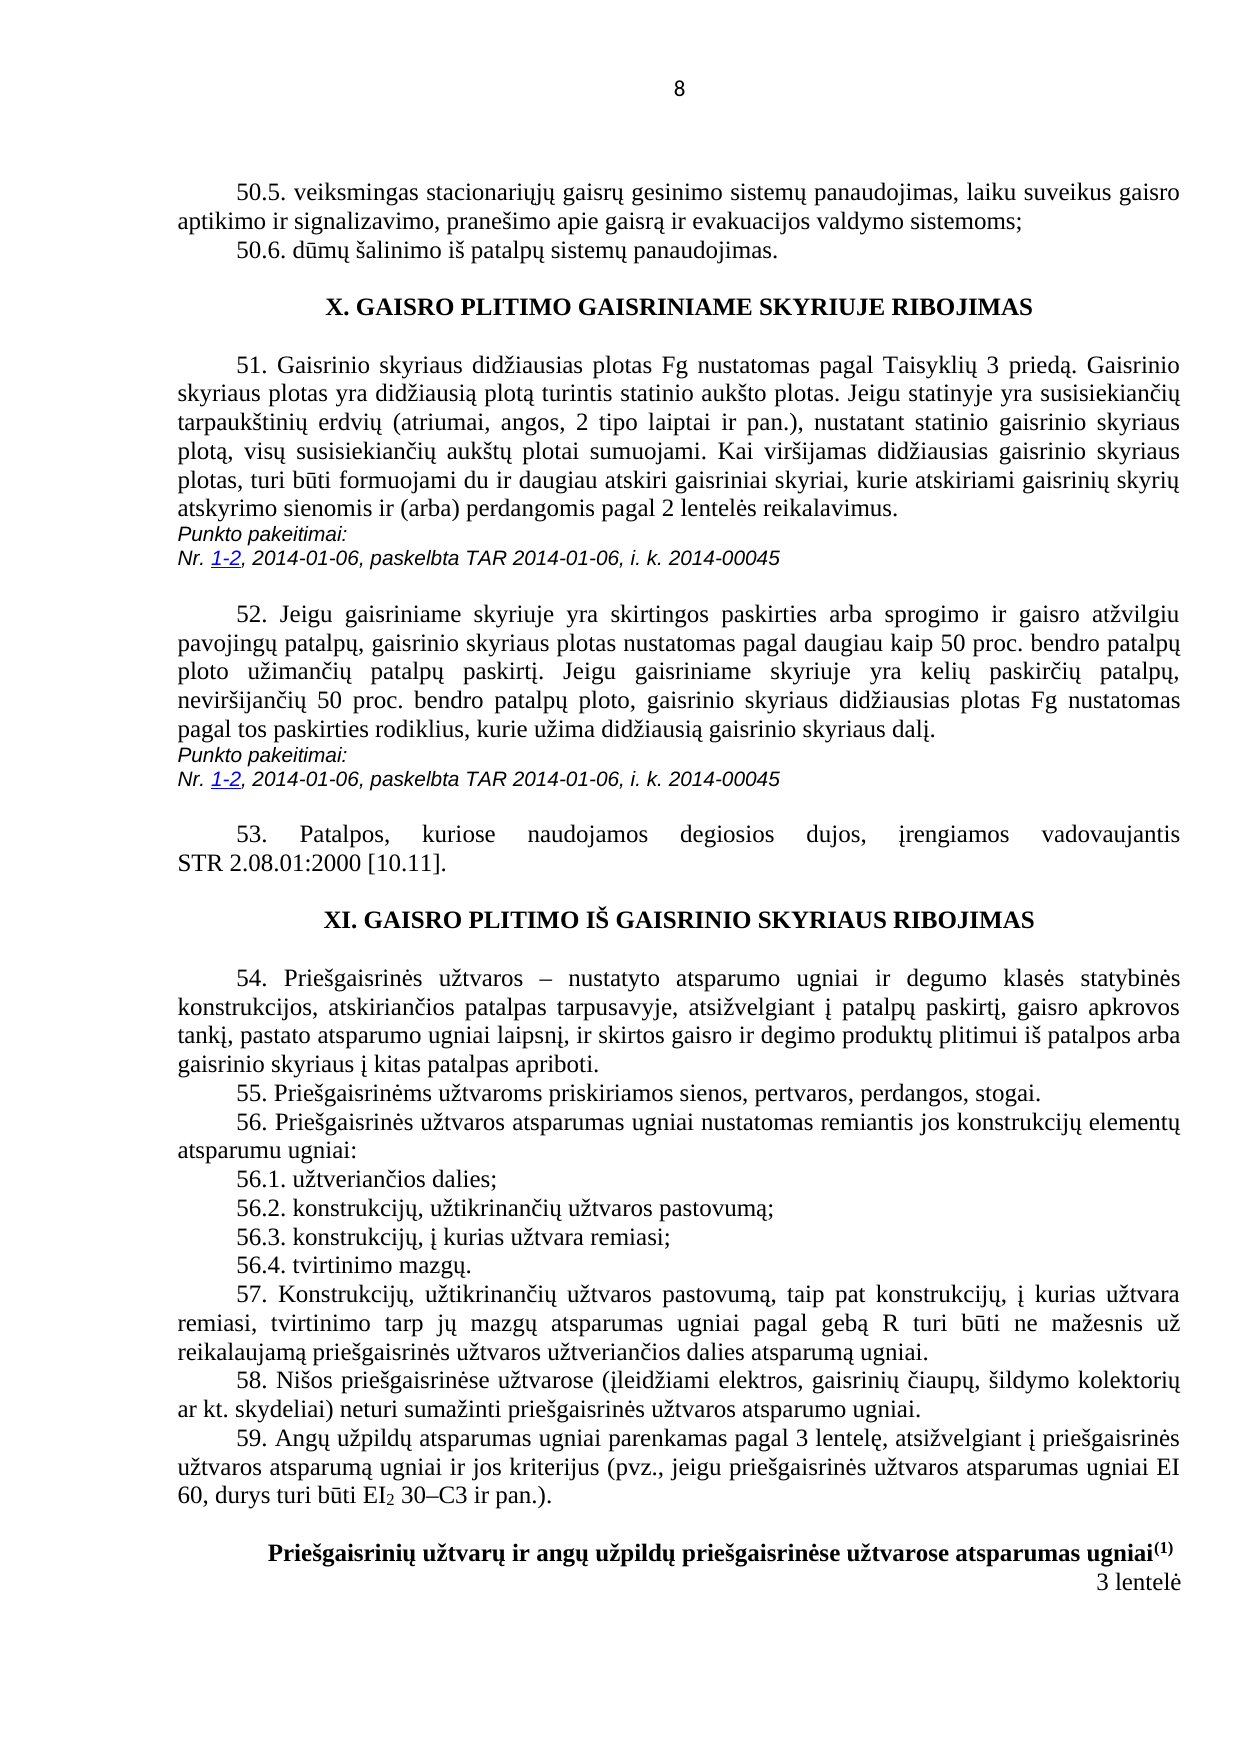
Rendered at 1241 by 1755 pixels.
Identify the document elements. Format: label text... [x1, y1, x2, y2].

text 54. Priešgaisrinės užtvaros – nustatyto atsparumo ugniai ir degumo klasės statybinės konstrukcijos, atskiriančios patalpas tarpusavyje, atsižvelgiant į patalpų paskirtį, gaisro apkrovos tankį, pastato atsparumo ugniai laipsnį, ir skirtos gaisro ir degimo produktų plitimui iš patalpos arba gaisrinio skyriaus į kitas patalpas apriboti. [177, 963, 1181, 1078]
text 58. Nišos priešgaisrinėse užtvarose (įleidžiami elektros, gaisrinių čiaupų, šildymo kolektorių ar kt. skydeliai) neturi sumažinti priešgaisrinės užtvaros atsparumo ugniai. [177, 1366, 1181, 1423]
text 56.3. konstrukcijų, į kurias užtvara remiasi; [177, 1222, 1181, 1251]
text 3 lentelė [177, 1567, 1181, 1596]
text 56. Priešgaisrinės užtvaros atsparumas ugniai nustatomas remiantis jos konstrukcijų elementų atsparumu ugniai: [177, 1107, 1181, 1164]
text 56.2. konstrukcijų, užtikrinančių užtvaros pastovumą; [177, 1193, 1181, 1222]
text 59. Angų užpildų atsparumas ugniai parenkamas pagal 3 lentelę, atsižvelgiant į priešgaisrinės užtvaros atsparumą ugniai ir jos kriterijus (pvz., jeigu priešgaisrinės užtvaros atsparumas ugniai EI 60, durys turi būti EI2 30–C3 ir pan.). [177, 1423, 1181, 1509]
text Priešgaisrinių užtvarų ir angų užpildų priešgaisrinėse užtvarose atsparumas ugniai(1) [260, 1538, 1181, 1567]
text 56.4. tvirtinimo mazgų. [177, 1251, 1181, 1279]
text 50.6. dūmų šalinimo iš patalpų sistemų panaudojimas. [177, 235, 1181, 263]
text 52. Jeigu gaisriniame skyriuje yra skirtingos paskirties arba sprogimo ir gaisro atžvilgiu pavojingų patalpų, gaisrinio skyriaus plotas nustatomas pagal daugiau kaip 50 proc. bendro patalpų ploto užimančių patalpų paskirtį. Jeigu gaisriniame skyriuje yra kelių paskirčių patalpų, neviršijančių 50 proc. bendro patalpų ploto, gaisrinio skyriaus didžiausias plotas Fg nustatomas pagal tos paskirties rodiklius, kurie užima didžiausią gaisrinio skyriaus dalį. [177, 599, 1181, 743]
text 50.5. veiksmingas stacionariųjų gaisrų gesinimo sistemų panaudojimas, laiku suveikus gaisro aptikimo ir signalizavimo, pranešimo apie gaisrą ir evakuacijos valdymo sistemoms; [177, 177, 1181, 235]
text 55. Priešgaisrinėms užtvaroms priskiriamos sienos, pertvaros, perdangos, stogai. [177, 1078, 1181, 1107]
text Nr. 1-2, 2014-01-06, paskelbta TAR 2014-01-06, i. k. 2014-00045 [177, 767, 1181, 791]
text Nr. 1-2, 2014-01-06, paskelbta TAR 2014-01-06, i. k. 2014-00045 [177, 546, 1181, 570]
text 56.1. užtveriančios dalies; [177, 1164, 1181, 1193]
text Xi. GAISRO PLITIMO IŠ GAISRINIO SKYRIAUS RIBOJIMAS [177, 906, 1181, 934]
text 51. Gaisrinio skyriaus didžiausias plotas Fg nustatomas pagal Taisyklių 3 priedą. Gaisrinio skyriaus plotas yra didžiausią plotą turintis statinio aukšto plotas. Jeigu statinyje yra susisiekiančių tarpaukštinių erdvių (atriumai, angos, 2 tipo laiptai ir pan.), nustatant statinio gaisrinio skyriaus plotą, visų susisiekiančių aukštų plotai sumuojami. Kai viršijamas didžiausias gaisrinio skyriaus plotas, turi būti formuojami du ir daugiau atskiri gaisriniai skyriai, kurie atskiriami gaisrinių skyrių atskyrimo sienomis ir (arba) perdangomis pagal 2 lentelės reikalavimus. [177, 350, 1181, 522]
text Punkto pakeitimai: [177, 743, 1181, 767]
text 53. Patalpos, kuriose naudojamos degiosios dujos, įrengiamos vadovaujantis STR 2.08.01:2000 [10.11]. [177, 819, 1181, 877]
text X. GAISRO PLITIMO GAISRINIAME SKYRIUJE RIBOJIMAS [177, 292, 1181, 321]
text 57. Konstrukcijų, užtikrinančių užtvaros pastovumą, taip pat konstrukcijų, į kurias užtvara remiasi, tvirtinimo tarp jų mazgų atsparumas ugniai pagal gebą R turi būti ne mažesnis už reikalaujamą priešgaisrinės užtvaros užtveriančios dalies atsparumą ugniai. [177, 1279, 1181, 1366]
text Punkto pakeitimai: [177, 522, 1181, 546]
